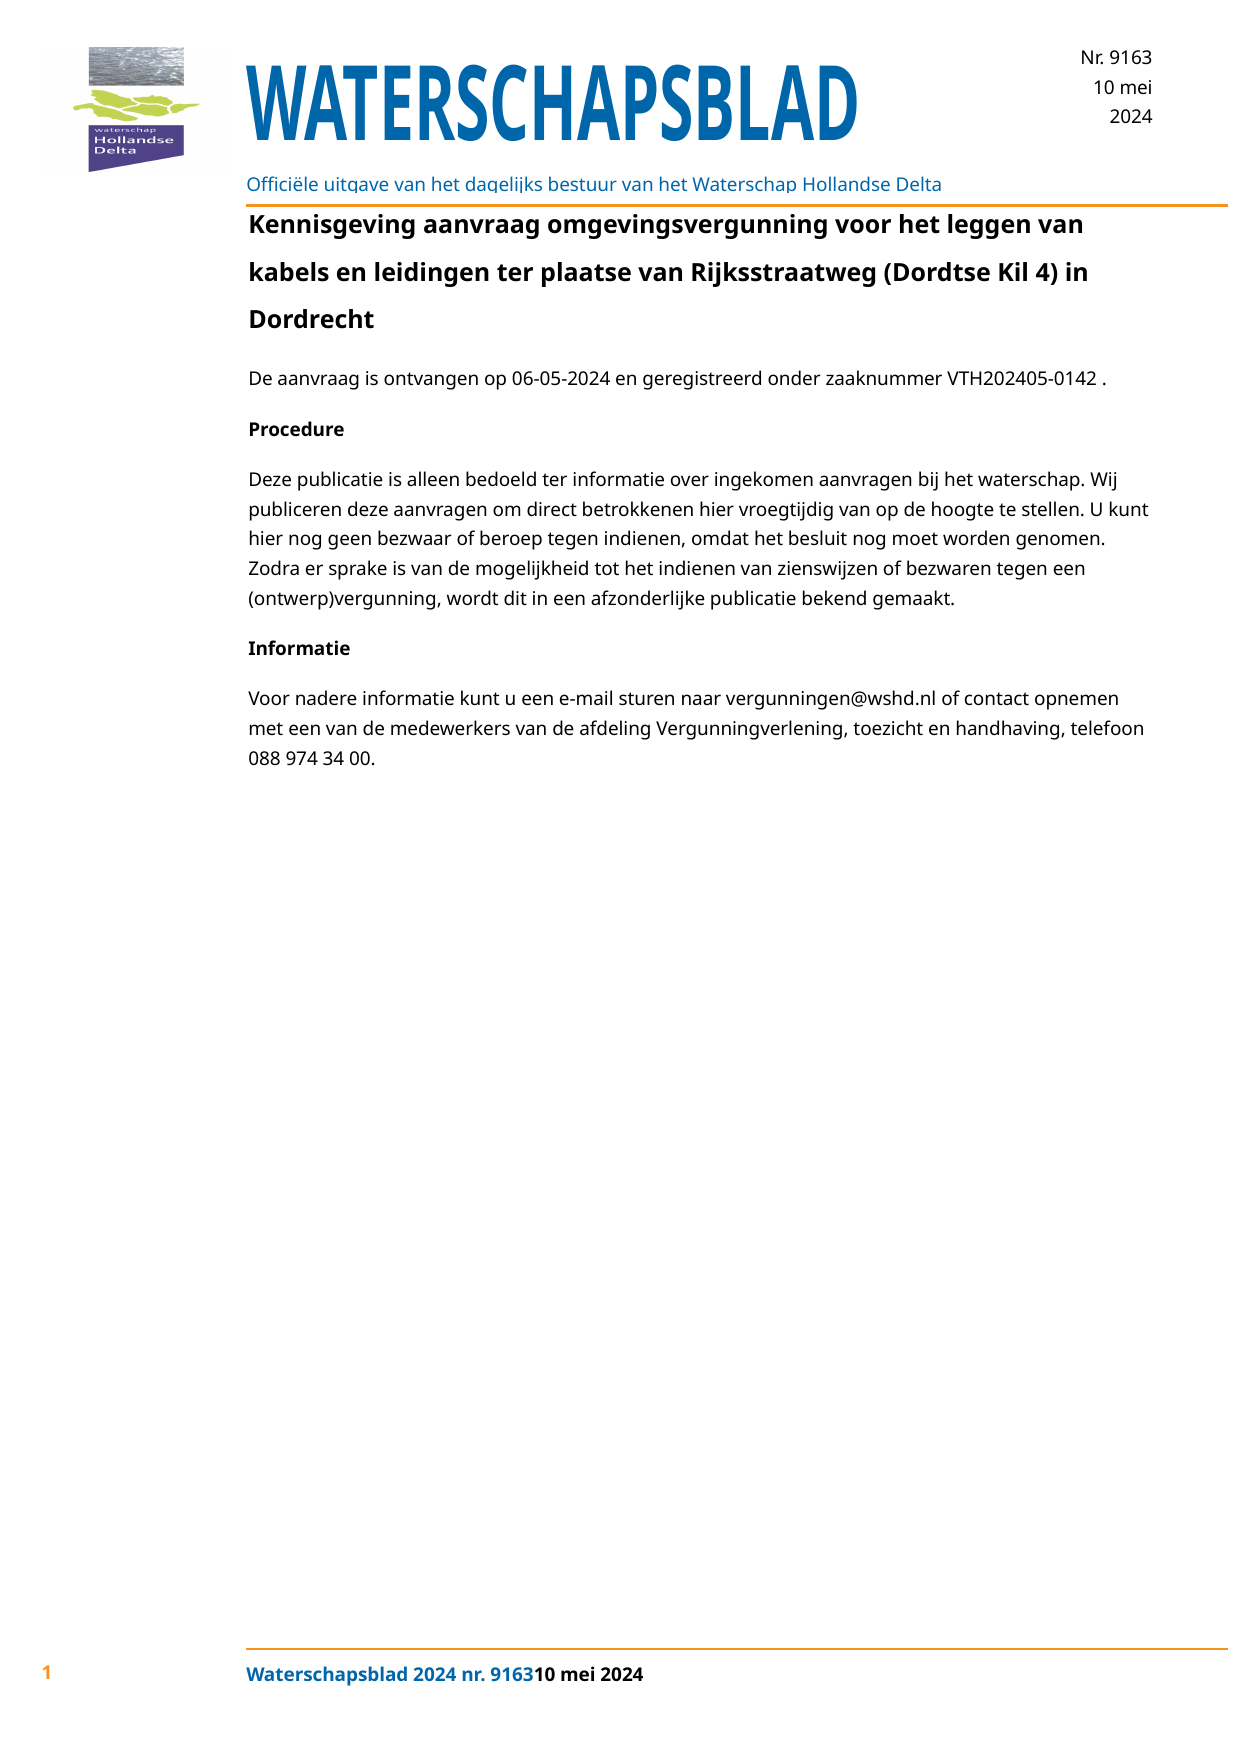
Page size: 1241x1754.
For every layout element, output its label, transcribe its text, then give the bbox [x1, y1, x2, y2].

text Informatie [248, 635, 1152, 661]
text De aanvraag is ontvangen op 06-05-2024 en geregistreerd onder zaaknummer VTH202405-0142 . [248, 366, 1152, 391]
text Deze publicatie is alleen bedoeld ter informatie over ingekomen aanvragen bij het waterschap. Wij publiceren deze aanvragen om direct betrokkenen hier vroegtijdig van op de hoogte te stellen. U kunt hier nog geen bezwaar of beroep tegen indienen, omdat het besluit nog moet worden genomen. Zodra er sprake is van de mogelijkheid tot het indienen van zienswijzen of bezwaren tegen een (ontwerp)vergunning, wordt dit in een afzonderlijke publicatie bekend gemaakt. [248, 466, 1152, 610]
text Procedure [248, 416, 1152, 442]
text Voor nadere informatie kunt u een e-mail sturen naar vergunningen@wshd.nl of contact opnemen met een van de medewerkers van de afdeling Vergunningverlening, toezicht en handhaving, telefoon 088 974 34 00. [248, 686, 1152, 770]
picture [41, 47, 231, 172]
text Kennisgeving aanvraag omgevingsvergunning voor het leggen van kabels en leidingen ter plaatse van Rijksstraatweg (Dordtse Kil 4) in Dordrecht [248, 207, 1152, 336]
